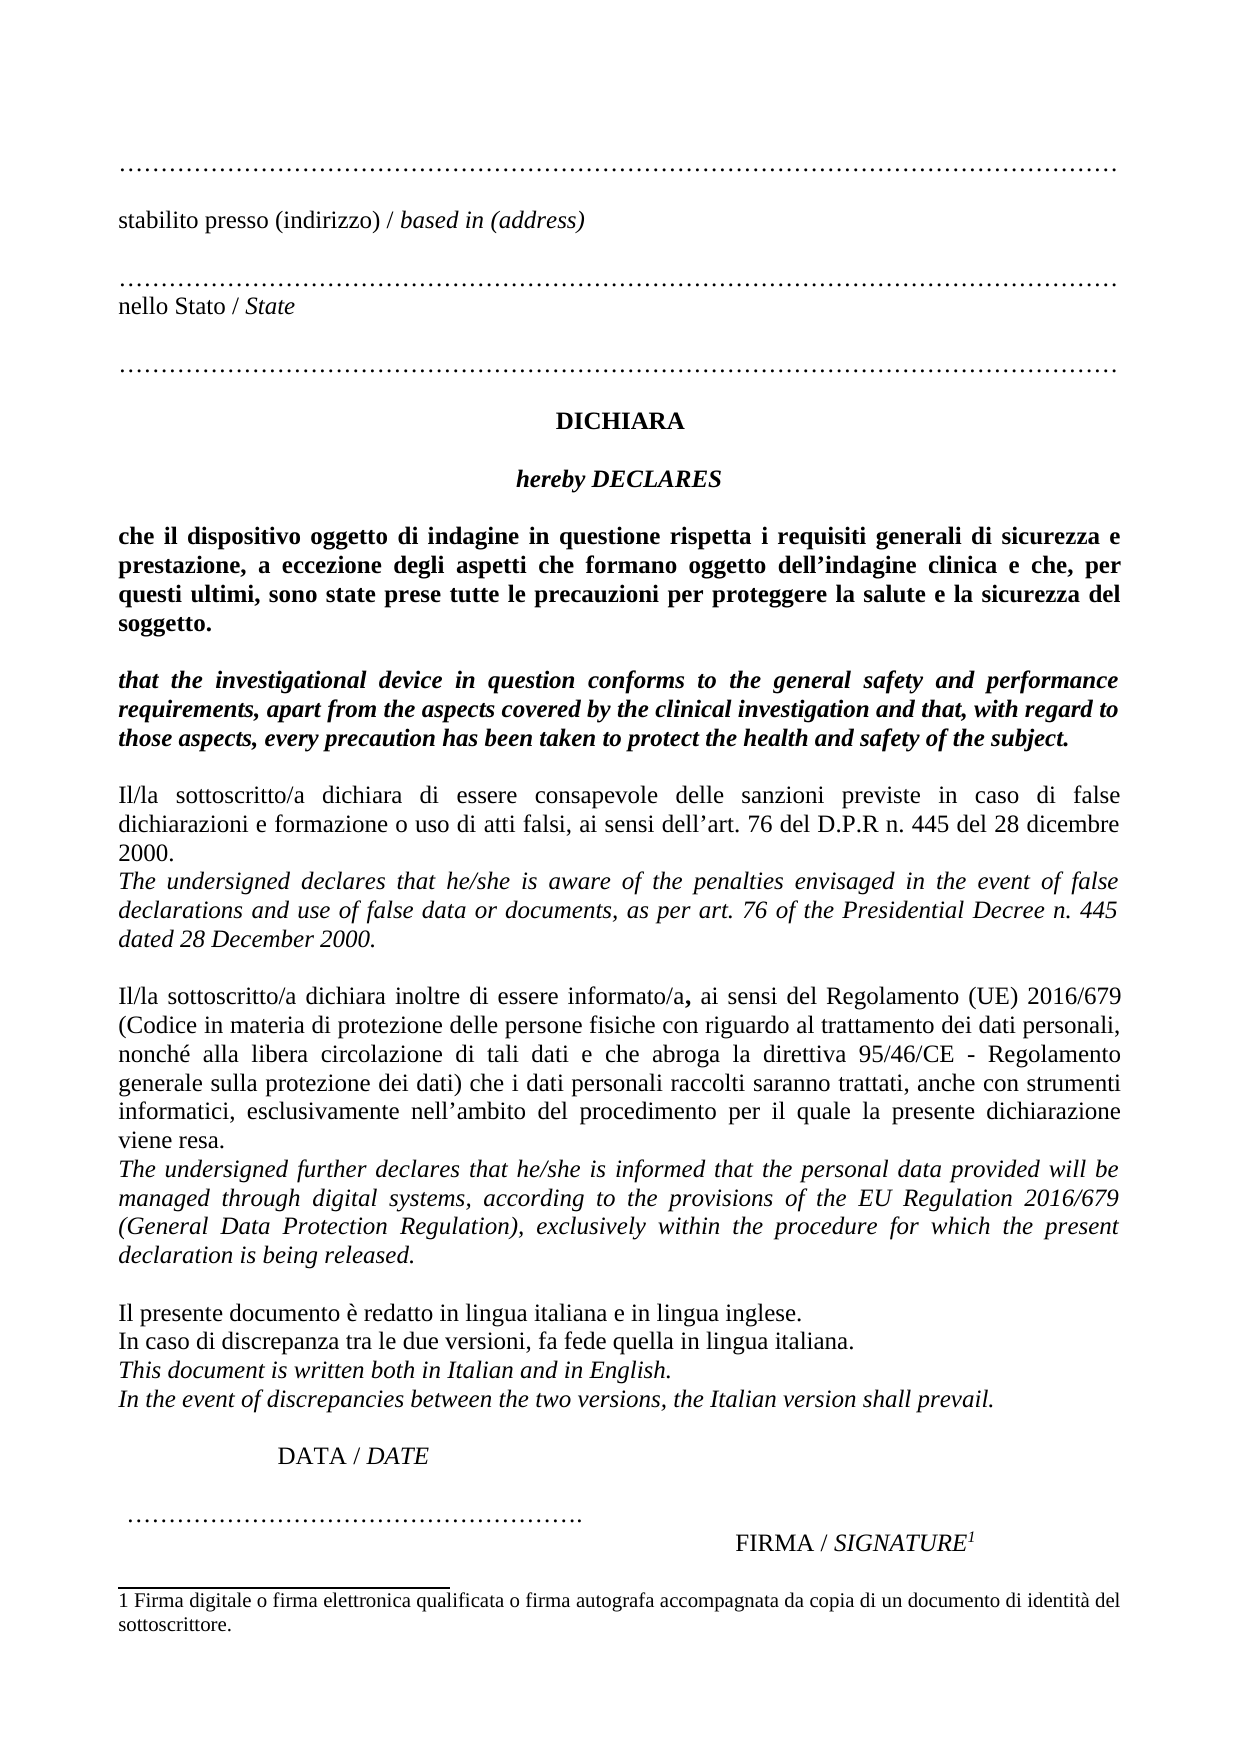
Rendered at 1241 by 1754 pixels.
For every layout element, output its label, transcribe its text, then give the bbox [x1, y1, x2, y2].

text The undersigned further declares that he/she is informed that the personal data provided will be managed through digital systems, according to the provisions of the EU Regulation 2016/679 (General Data Protection Regulation), exclusively within the procedure for which the present declaration is being released. [118, 1154, 1122, 1269]
text that the investigational device in question conforms to the general safety and performance requirements, apart from the aspects covered by the clinical investigation and that, with regard to those aspects, every precaution has been taken to protect the health and safety of the subject. [118, 665, 1122, 751]
text ………………………………………………………………………………………………………… [118, 148, 1122, 176]
text che il dispositivo oggetto di indagine in questione rispetta i requisiti generali di sicurezza e prestazione, a eccezione degli aspetti che formano oggetto dell’indagine clinica e che, per questi ultimi, sono state prese tutte le precauzioni per proteggere la salute e la sicurezza del soggetto. [118, 521, 1122, 636]
text ………………………………………………………………………………………………………… [118, 263, 1122, 291]
text Il presente documento è redatto in lingua italiana e in lingua inglese. [118, 1298, 1122, 1326]
text ………………………………………………. [118, 1499, 591, 1528]
text This document is written both in Italian and in English. [118, 1355, 1122, 1384]
text DICHIARA [118, 406, 1122, 435]
text The undersigned declares that he/she is aware of the penalties envisaged in the event of false declarations and use of false data or documents, as per art. 76 of the Presidential Decree n. 445 dated 28 December 2000. [118, 866, 1122, 953]
text stabilito presso (indirizzo) / based in (address) [118, 205, 1122, 234]
text hereby DECLARES [118, 464, 1122, 493]
text ………………………………………………………………………………………………………… [118, 349, 1122, 378]
text Il/la sottoscritto/a dichiara di essere consapevole delle sanzioni previste in caso di false dichiarazioni e formazione o uso di atti falsi, ai sensi dell’art. 76 del D.P.R n. 445 del 28 dicembre 2000. [118, 780, 1122, 866]
text FIRMA / SIGNATURE [118, 1528, 1122, 1556]
text nello Stato / State [118, 291, 1122, 320]
text Firma digitale o firma elettronica qualificata o firma autografa accompagnata da copia di un documento di identità del sottoscrittore. [118, 1588, 1122, 1636]
text In the event of discrepancies between the two versions, the Italian version shall prevail. [118, 1384, 1122, 1413]
text DATA / DATE [118, 1441, 591, 1470]
text In caso di discrepanza tra le due versioni, fa fede quella in lingua italiana. [118, 1326, 1122, 1355]
text Il/la sottoscritto/a dichiara inoltre di essere informato/a, ai sensi del Regolamento (UE) 2016/679 (Codice in materia di protezione delle persone fisiche con riguardo al trattamento dei dati personali, nonché alla libera circolazione di tali dati e che abroga la direttiva 95/46/CE - Regolamento generale sulla protezione dei dati) che i dati personali raccolti saranno trattati, anche con strumenti informatici, esclusivamente nell’ambito del procedimento per il quale la presente dichiarazione viene resa. [118, 981, 1122, 1154]
